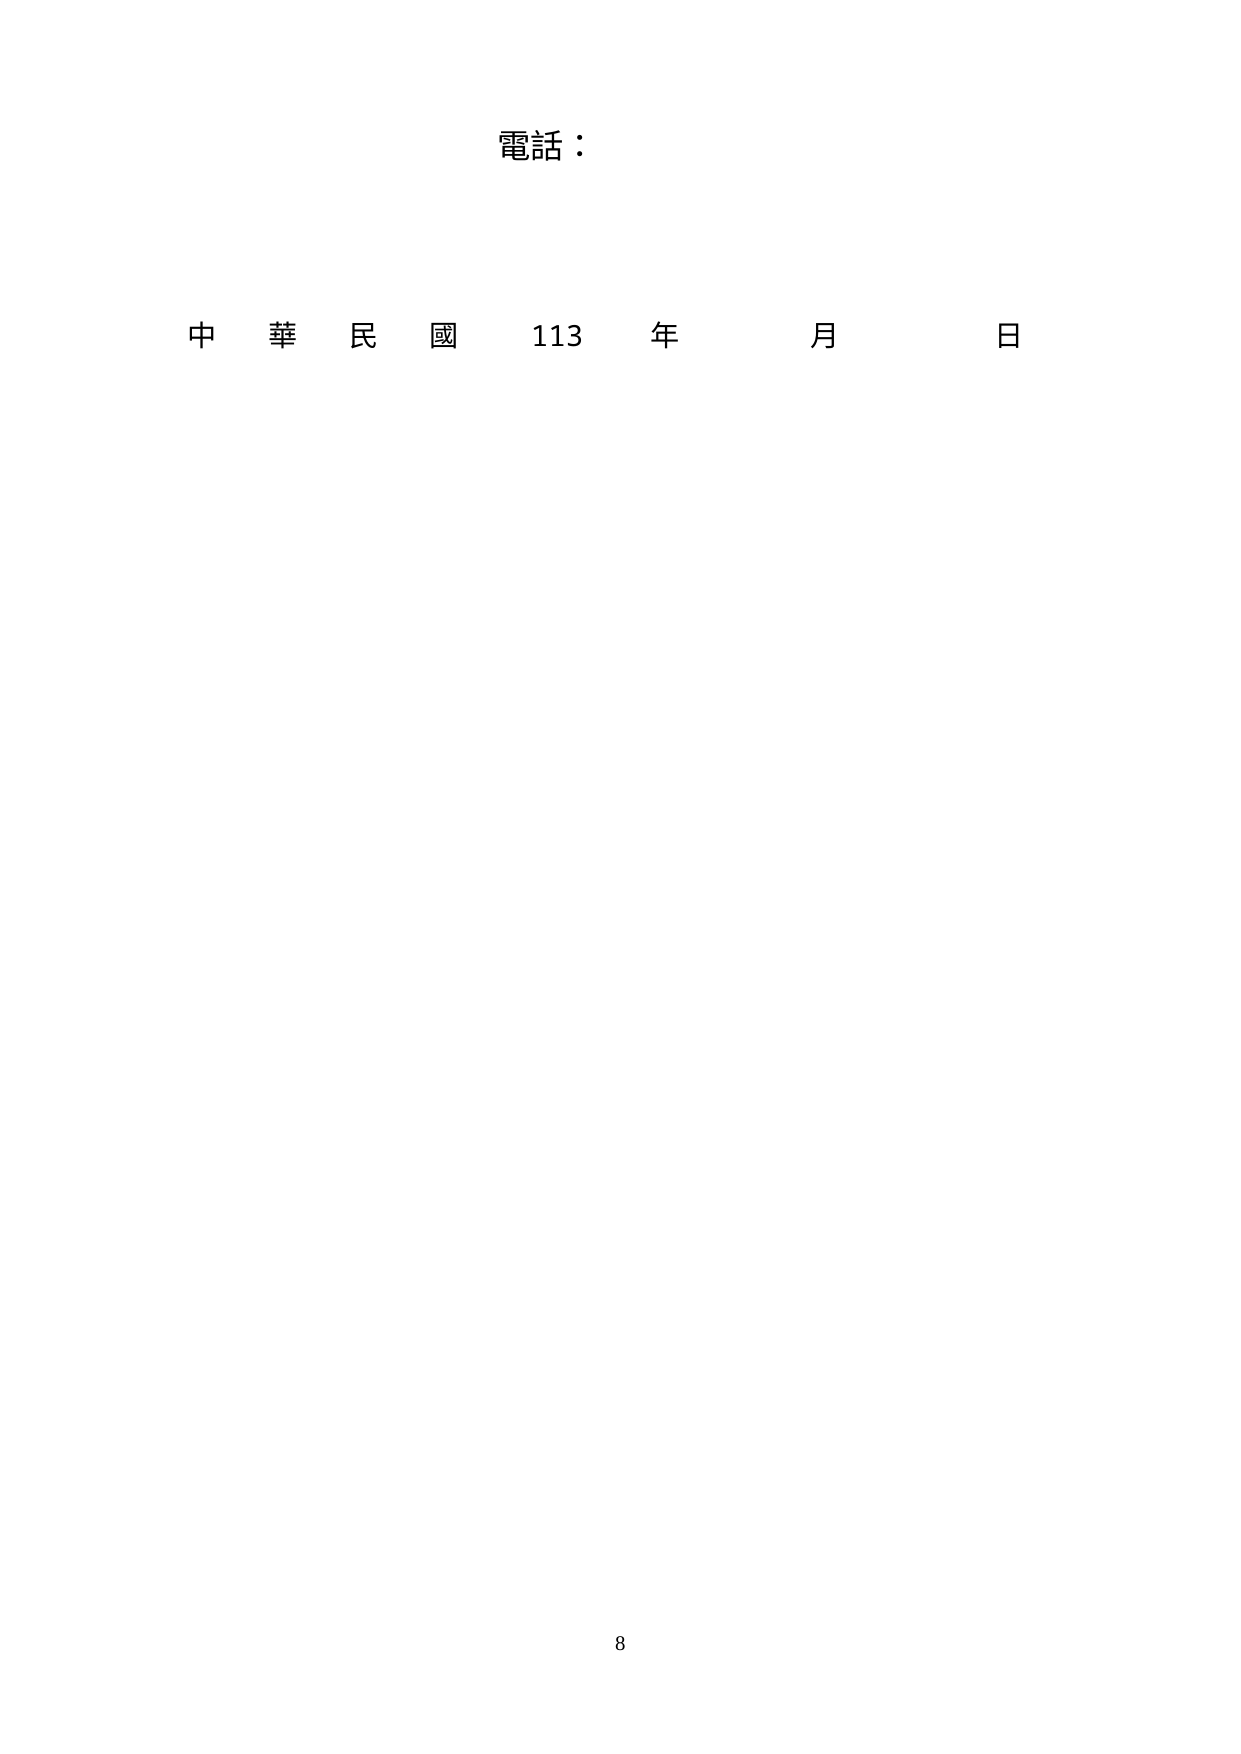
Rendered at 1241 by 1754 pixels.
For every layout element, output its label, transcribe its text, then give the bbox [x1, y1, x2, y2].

text 中 華 民 國 113 年 月 日 [83, 292, 1128, 354]
text 電話： [417, 103, 1128, 165]
